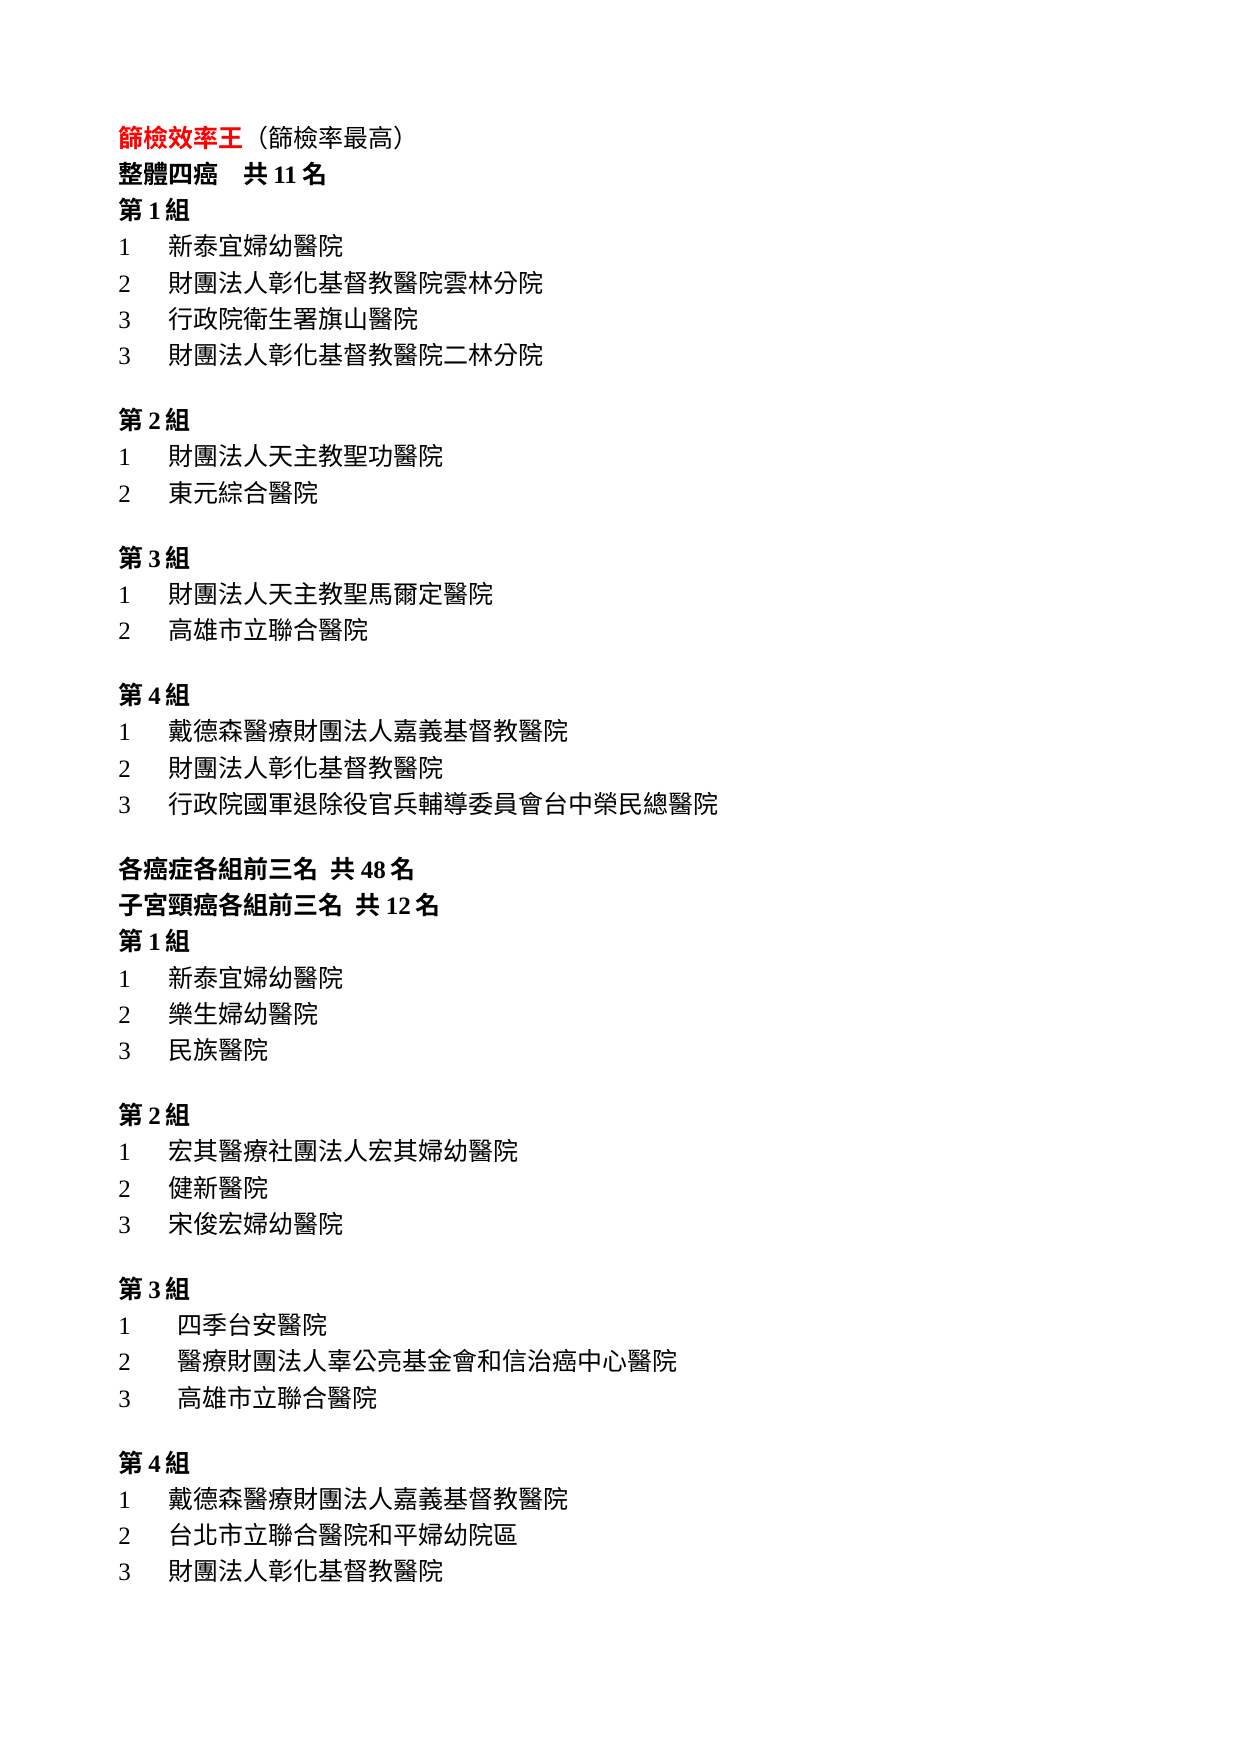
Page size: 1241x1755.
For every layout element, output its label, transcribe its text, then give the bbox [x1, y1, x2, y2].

text 1 新泰宜婦幼醫院 [118, 227, 1122, 263]
list 宏其醫療社團法人宏其婦幼醫院 [118, 1132, 1122, 1168]
list 醫療財團法人辜公亮基金會和信治癌中心醫院 [118, 1342, 1122, 1378]
text 子宮頸癌各組前三名 共12名 [118, 886, 1122, 922]
text 篩檢效率王（篩檢率最高） [118, 118, 1122, 154]
text 1 新泰宜婦幼醫院 [118, 958, 1122, 994]
text 3 民族醫院 [118, 1031, 1122, 1067]
list 宋俊宏婦幼醫院 [118, 1204, 1122, 1241]
list 高雄市立聯合醫院 [118, 1378, 1122, 1414]
text 第2組 [118, 1096, 1122, 1132]
text 整體四癌 共11名 [118, 154, 1122, 191]
list 戴德森醫療財團法人嘉義基督教醫院 [118, 1479, 1122, 1516]
list 台北市立聯合醫院和平婦幼院區 [118, 1516, 1122, 1552]
text 1 戴德森醫療財團法人嘉義基督教醫院 [118, 712, 1122, 748]
text 第1組 [118, 922, 1122, 958]
text 2 財團法人彰化基督教醫院雲林分院 [118, 263, 1122, 299]
text 3 行政院衛生署旗山醫院 [118, 299, 1122, 336]
text 2 樂生婦幼醫院 [118, 994, 1122, 1031]
text 第4組 [118, 1443, 1122, 1479]
text 3 財團法人彰化基督教醫院二林分院 [118, 336, 1122, 372]
text 第1組 [118, 191, 1122, 227]
text 3 行政院國軍退除役官兵輔導委員會台中榮民總醫院 [118, 784, 1122, 821]
text 1 財團法人天主教聖功醫院 [118, 437, 1122, 473]
text 1 財團法人天主教聖馬爾定醫院 [118, 574, 1122, 611]
text 2 高雄市立聯合醫院 [118, 611, 1122, 647]
text 第4組 [118, 676, 1122, 712]
text 第3組 [118, 1269, 1122, 1306]
list 四季台安醫院 [118, 1306, 1122, 1342]
text 2 東元綜合醫院 [118, 473, 1122, 509]
text 第3組 [118, 538, 1122, 574]
text 各癌症各組前三名 共48名 [118, 849, 1122, 886]
text 第2組 [118, 401, 1122, 437]
text 2 財團法人彰化基督教醫院 [118, 748, 1122, 784]
list 健新醫院 [118, 1168, 1122, 1204]
list 財團法人彰化基督教醫院 [118, 1552, 1122, 1588]
